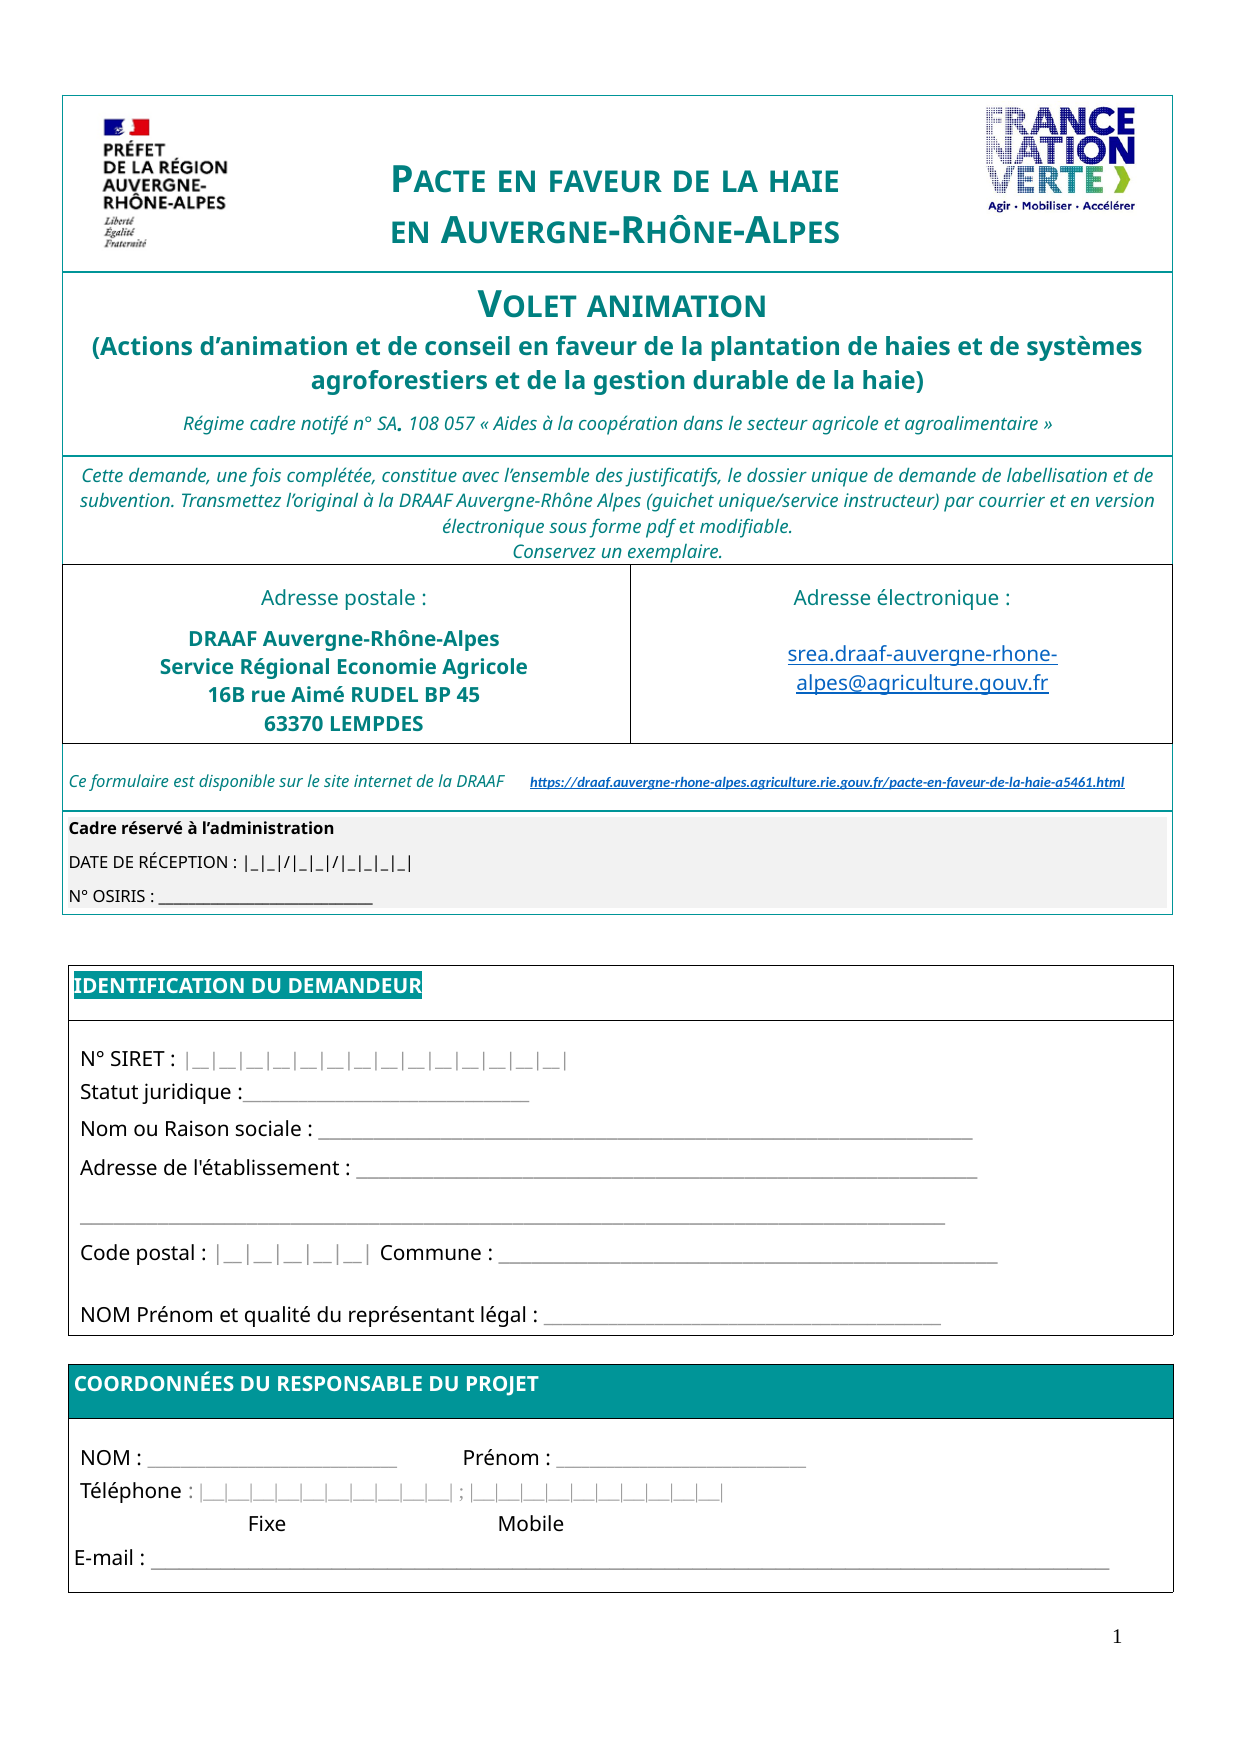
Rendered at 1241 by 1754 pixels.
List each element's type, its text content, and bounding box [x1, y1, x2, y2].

table_header Pacte en faveur de la haie en Auvergne-Rhône-Alpes [281, 96, 948, 271]
table_header srea.draaf-auvergne-rhone-alpes@agriculture.gouv.fr [636, 611, 1172, 725]
table_header Adresse postale : DRAAF Auvergne-Rhône-Alpes Service Régional Economie Agricole 16B rue Aimé RUDEL BP 45 63370 LEMPDES [63, 565, 630, 743]
table_header [948, 96, 1172, 271]
table_cell Ce formulaire est disponible sur le site internet de la DRAAF https://draaf.auvergne-rhone-alpes.agriculture.rie.gouv.fr/pacte-en-faveur-de-la-haie-a5461.html [63, 744, 1172, 810]
table_header [63, 96, 281, 271]
table_cell N° SIRET : |__|__|__|__|__|__|__|__|__|__|__|__|__|__| Statut juridique :_______________________________ Nom ou Raison sociale : ___________________________________________________________ Adresse de l'établissement : ________________________________________________________ ______________________________________________________________________________ Code postal : |__|__|__|__|__| Commune : _____________________________________________ NOM Prénom et qualité du représentant légal : ___________________________________________ [69, 1021, 1173, 1334]
table_cell Cadre réservé à l’administration DATE DE RÉCEPTION : |_|_|/|_|_|/|_|_|_|_| N° OSIRIS : _____________________________ [63, 812, 1172, 913]
table_header Adresse électronique : [631, 565, 1172, 743]
table_cell Volet animation (Actions d’animation et de conseil en faveur de la plantation de haies et de systèmes agroforestiers et de la gestion durable de la haie) Régime cadre notifé n° SA. 108 057 « Aides à la coopération dans le secteur agricole et agroalimentaire » [63, 273, 1172, 455]
table_header COORDONNÉES DU RESPONSABLE DU PROJET [69, 1365, 1173, 1418]
table_cell Cette demande, une fois complétée, constitue avec l’ensemble des justificatifs, le dossier unique de demande de labellisation et de subvention. Transmettez l’original à la DRAAF Auvergne-Rhône Alpes (guichet unique/service instructeur) par courrier et en version électronique sous forme pdf et modifiable. Conservez un exemplaire. [63, 457, 1172, 564]
table_cell NOM : ______________________________ Prénom : ______________________________ Téléphone : |__|__|__|__|__|__|__|__|__|__| ; |__|__|__|__|__|__|__|__|__|__| Fixe Mobile E-mail : _____________________________________________________________________ [69, 1419, 1173, 1592]
table_header IDENTIFICATION DU DEMANDEUR [69, 966, 1173, 1020]
picture [960, 101, 1161, 216]
